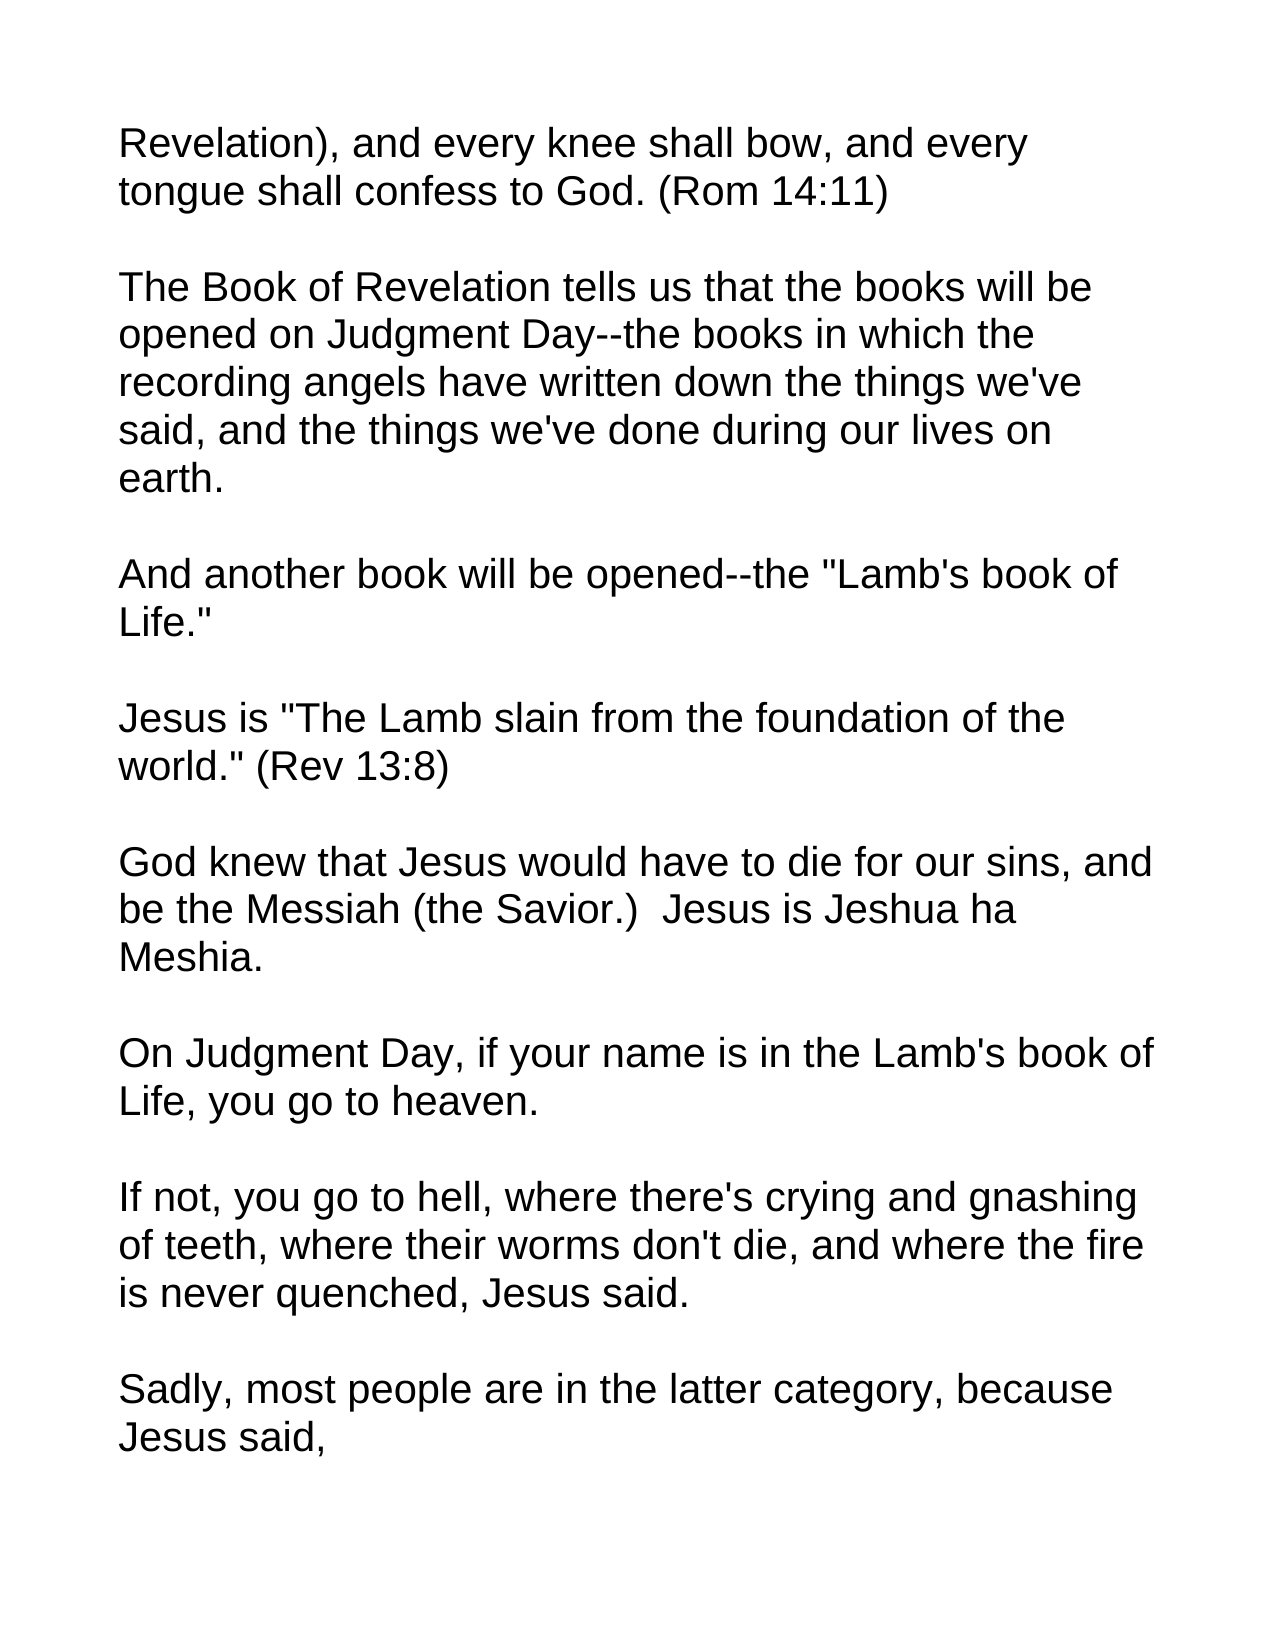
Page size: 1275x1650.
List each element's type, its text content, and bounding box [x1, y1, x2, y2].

text God knew that Jesus would have to die for our sins, and be the Messiah (the Savior.) Jesus is Jeshua ha Meshia. [118, 837, 1157, 981]
text The Book of Revelation tells us that the books will be opened on Judgment Day--the books in which the recording angels have written down the things we've said, and the things we've done during our lives on earth. [118, 262, 1157, 501]
text Sadly, most people are in the latter category, because Jesus said, [118, 1364, 1157, 1460]
text Jesus is "The Lamb slain from the foundation of the world." (Rev 13:8) [118, 693, 1157, 789]
text On Judgment Day, if your name is in the Lamb's book of Life, you go to heaven. [118, 1028, 1157, 1124]
text And another book will be opened--the "Lamb's book of Life." [118, 549, 1157, 645]
text Revelation), and every knee shall bow, and every tongue shall confess to God. (Rom 14:11) [118, 118, 1157, 214]
text If not, you go to hell, where there's crying and gnashing of teeth, where their worms don't die, and where the fire is never quenched, Jesus said. [118, 1172, 1157, 1316]
